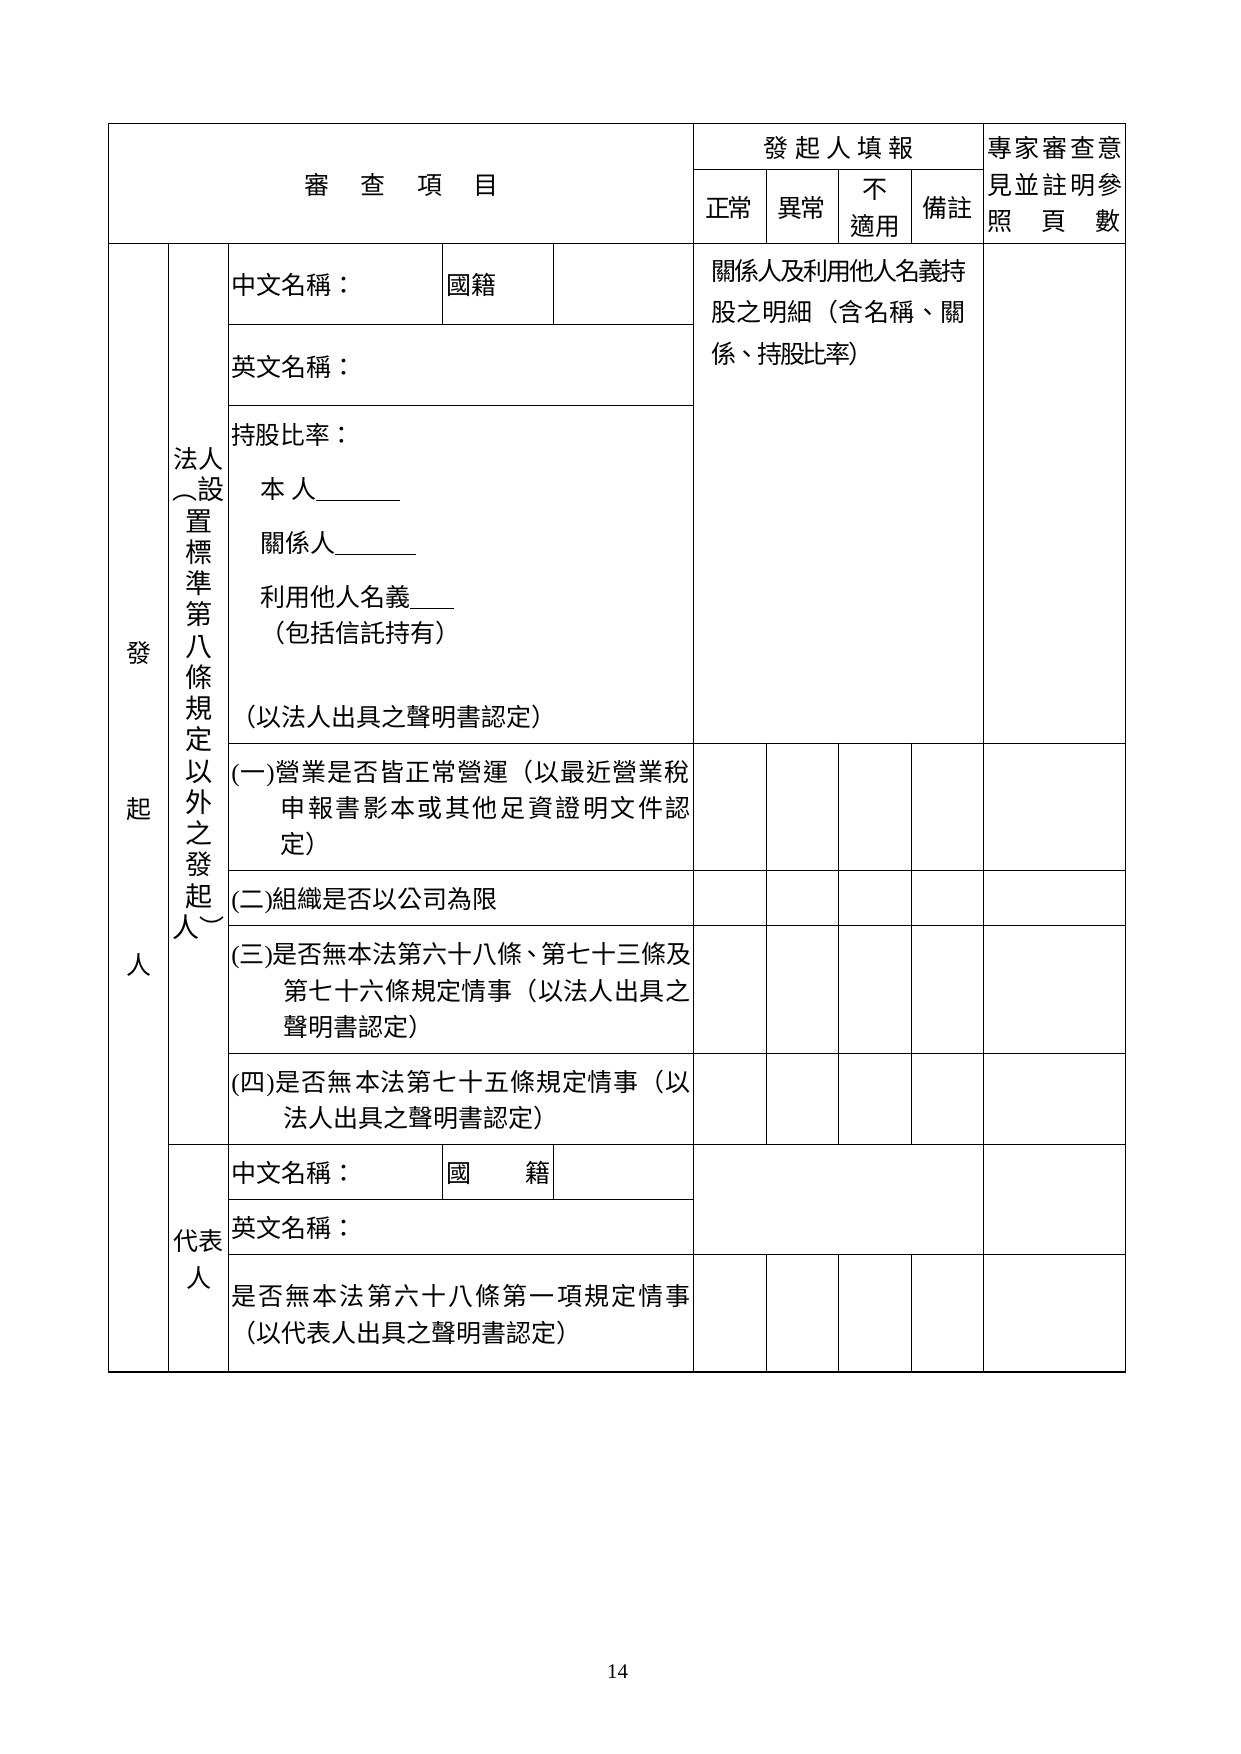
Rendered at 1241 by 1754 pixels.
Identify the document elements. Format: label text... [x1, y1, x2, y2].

table_cell 持股比率： 本 人 關係人 利用他人名義 （包括信託持有） （以法人出具之聲明書認定） [229, 406, 693, 742]
table_cell [984, 244, 1125, 742]
table_cell 英文名稱： [229, 325, 693, 405]
table_cell [912, 871, 983, 925]
table_cell [694, 926, 766, 1052]
table_header 審 查 項 目 [109, 124, 693, 242]
table_cell [984, 871, 1125, 925]
table_cell 不 適用 [839, 170, 911, 242]
table_cell [767, 1255, 838, 1371]
table_header 發 起 人 填 報 [694, 124, 983, 169]
table_cell [912, 744, 983, 870]
table_cell [694, 1145, 983, 1254]
table_cell [984, 1255, 1125, 1371]
table_cell (二)組織是否以公司為限 [229, 871, 693, 925]
table_cell 代表人 [169, 1145, 228, 1371]
table_cell 國籍 [443, 244, 553, 324]
table_cell [767, 926, 838, 1052]
table_cell 發 起 人 [109, 244, 168, 1371]
table_cell [984, 744, 1125, 870]
table_cell [984, 1054, 1125, 1144]
table_cell [554, 244, 693, 324]
table_cell [767, 871, 838, 925]
table_cell 法人︵設置標準第八條規定以外之發起人︶ [169, 244, 228, 1144]
table_cell 英文名稱： [229, 1200, 693, 1254]
table_cell 是否無本法第六十八條第一項規定情事（以代表人出具之聲明書認定） [229, 1255, 693, 1371]
table_cell [912, 1054, 983, 1144]
table_cell 中文名稱： [229, 244, 442, 324]
table_cell [839, 744, 911, 870]
table_cell [912, 926, 983, 1052]
table_cell [984, 1145, 1125, 1254]
table_cell [984, 926, 1125, 1052]
table_cell [912, 1255, 983, 1371]
table_cell [839, 1054, 911, 1144]
table_cell [839, 871, 911, 925]
table_cell 異常 [767, 170, 838, 242]
table_cell [839, 1255, 911, 1371]
table_cell 關係人及利用他人名義持股之明細（含名稱、關係、持股比率） [694, 244, 983, 742]
table_cell 中文名稱： [229, 1145, 442, 1199]
table_cell [554, 1145, 693, 1199]
table_cell [767, 744, 838, 870]
table_cell (四)是否無本法第七十五條規定情事（以法人出具之聲明書認定） [229, 1054, 693, 1144]
table_cell [694, 744, 766, 870]
table_cell [767, 1054, 838, 1144]
table_cell 備註 [912, 170, 983, 242]
table_cell (三)是否無本法第六十八條、第七十三條及第七十六條規定情事（以法人出具之聲明書認定） [229, 926, 693, 1052]
table_cell [694, 1054, 766, 1144]
table_cell [694, 1255, 766, 1371]
table_cell [694, 871, 766, 925]
table_header 專家審查意見並註明參照頁數 [984, 124, 1125, 242]
table_cell 正常 [694, 170, 766, 242]
table_cell [839, 926, 911, 1052]
table_cell (一)營業是否皆正常營運（以最近營業稅申報書影本或其他足資證明文件認定） [229, 744, 693, 870]
table_cell 國籍 [443, 1145, 553, 1199]
